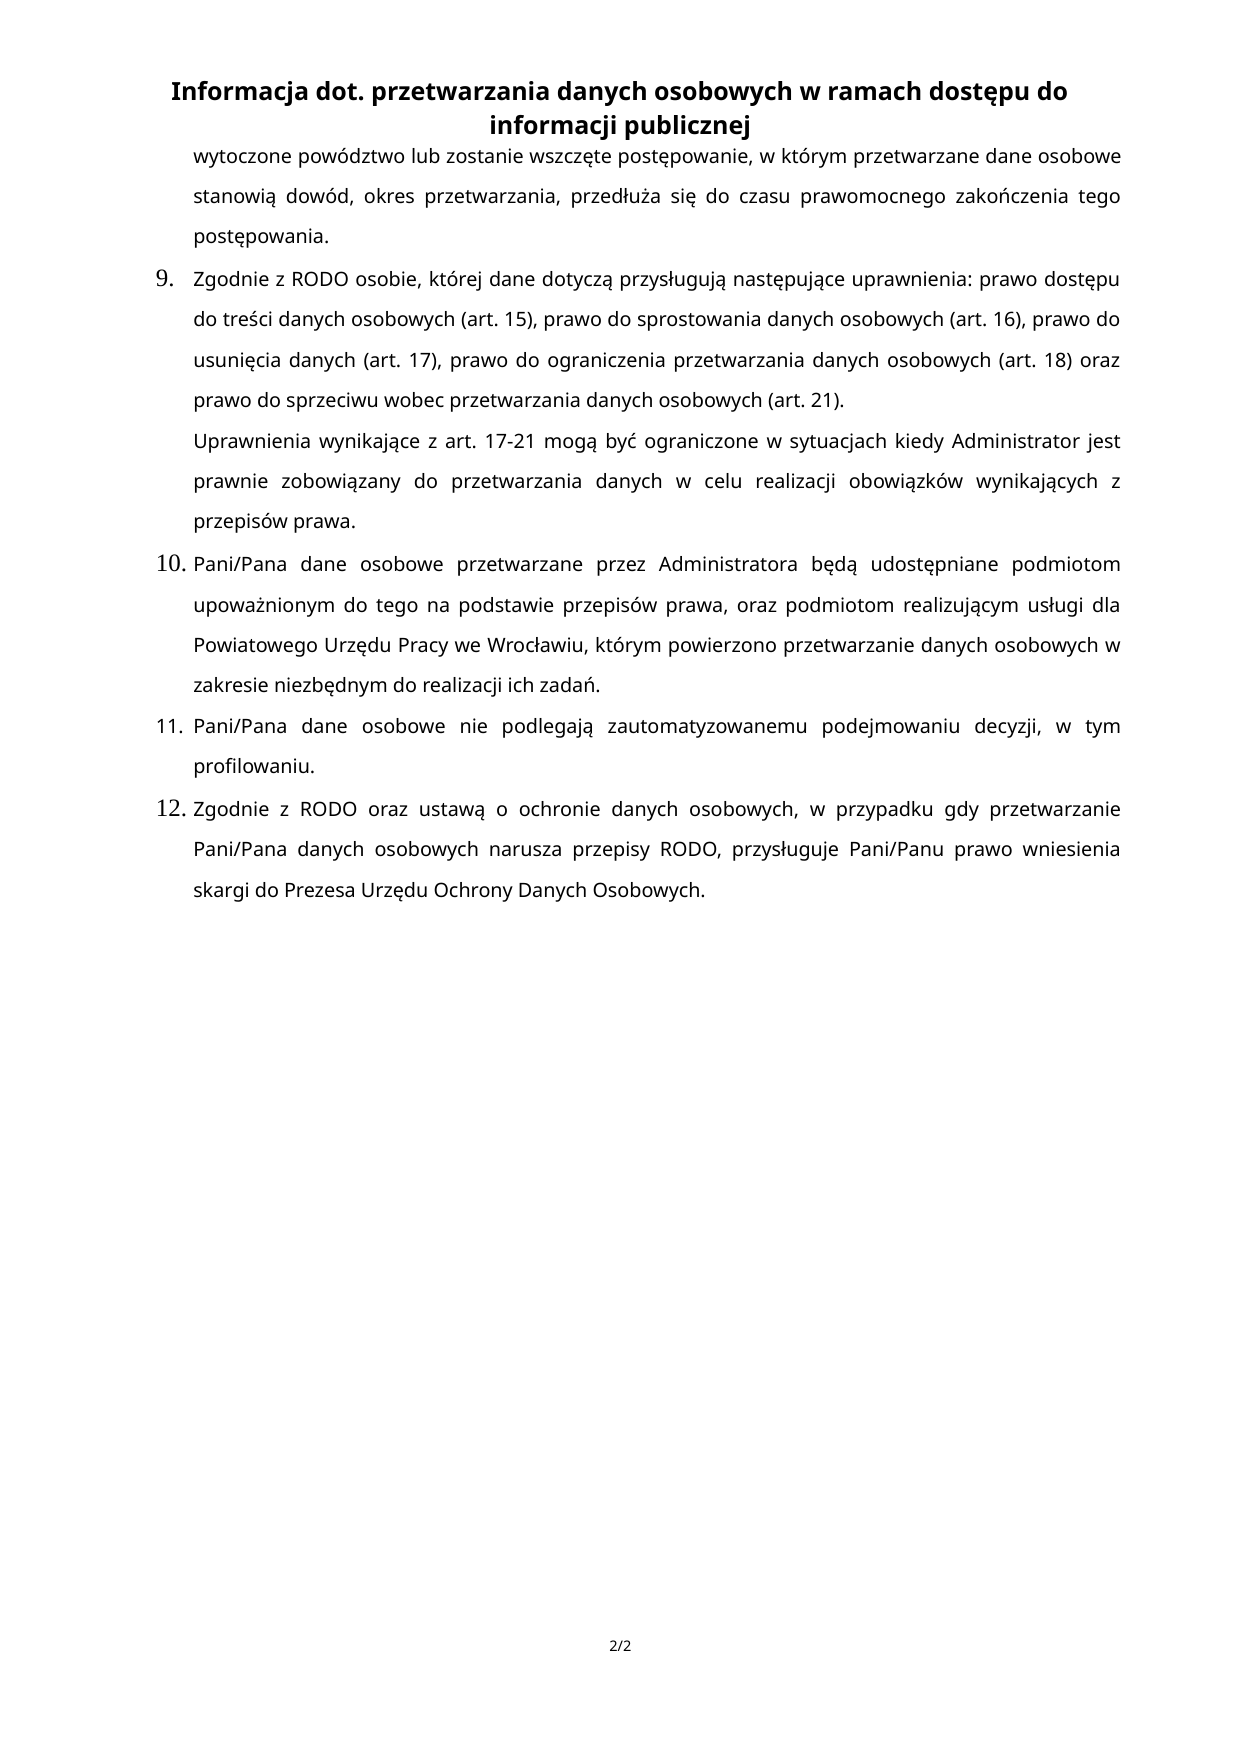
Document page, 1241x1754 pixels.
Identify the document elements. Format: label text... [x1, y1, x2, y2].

list Zgodnie z RODO oraz ustawą o ochronie danych osobowych, w przypadku gdy przetwarzanie Pani/Pana danych osobowych narusza przepisy RODO, przysługuje Pani/Panu prawo wniesienia skargi do Prezesa Urzędu Ochrony Danych Osobowych. [156, 793, 1122, 903]
list Pani/Pana dane osobowe nie podlegają zautomatyzowanemu podejmowaniu decyzji, w tym profilowaniu. [156, 712, 1122, 779]
list Pani/Pana dane osobowe przetwarzane przez Administratora będą udostępniane podmiotom upoważnionym do tego na podstawie przepisów prawa, oraz podmiotom realizującym usługi dla Powiatowego Urzędu Pracy we Wrocławiu, którym powierzono przetwarzanie danych osobowych w zakresie niezbędnym do realizacji ich zadań. [156, 548, 1122, 699]
text Uprawnienia wynikające z art. 17-21 mogą być ograniczone w sytuacjach kiedy Administrator jest prawnie zobowiązany do przetwarzania danych w celu realizacji obowiązków wynikających z przepisów prawa. [193, 427, 1122, 535]
list Zgodnie z RODO osobie, której dane dotyczą przysługują następujące uprawnienia: prawo dostępu do treści danych osobowych (art. 15), prawo do sprostowania danych osobowych (art. 16), prawo do usunięcia danych (art. 17), prawo do ograniczenia przetwarzania danych osobowych (art. 18) oraz prawo do sprzeciwu wobec przetwarzania danych osobowych (art. 21). [156, 263, 1122, 413]
list wytoczone powództwo lub zostanie wszczęte postępowanie, w którym przetwarzane dane osobowe stanowią dowód, okres przetwarzania, przedłuża się do czasu prawomocnego zakończenia tego postępowania. [156, 142, 1122, 250]
